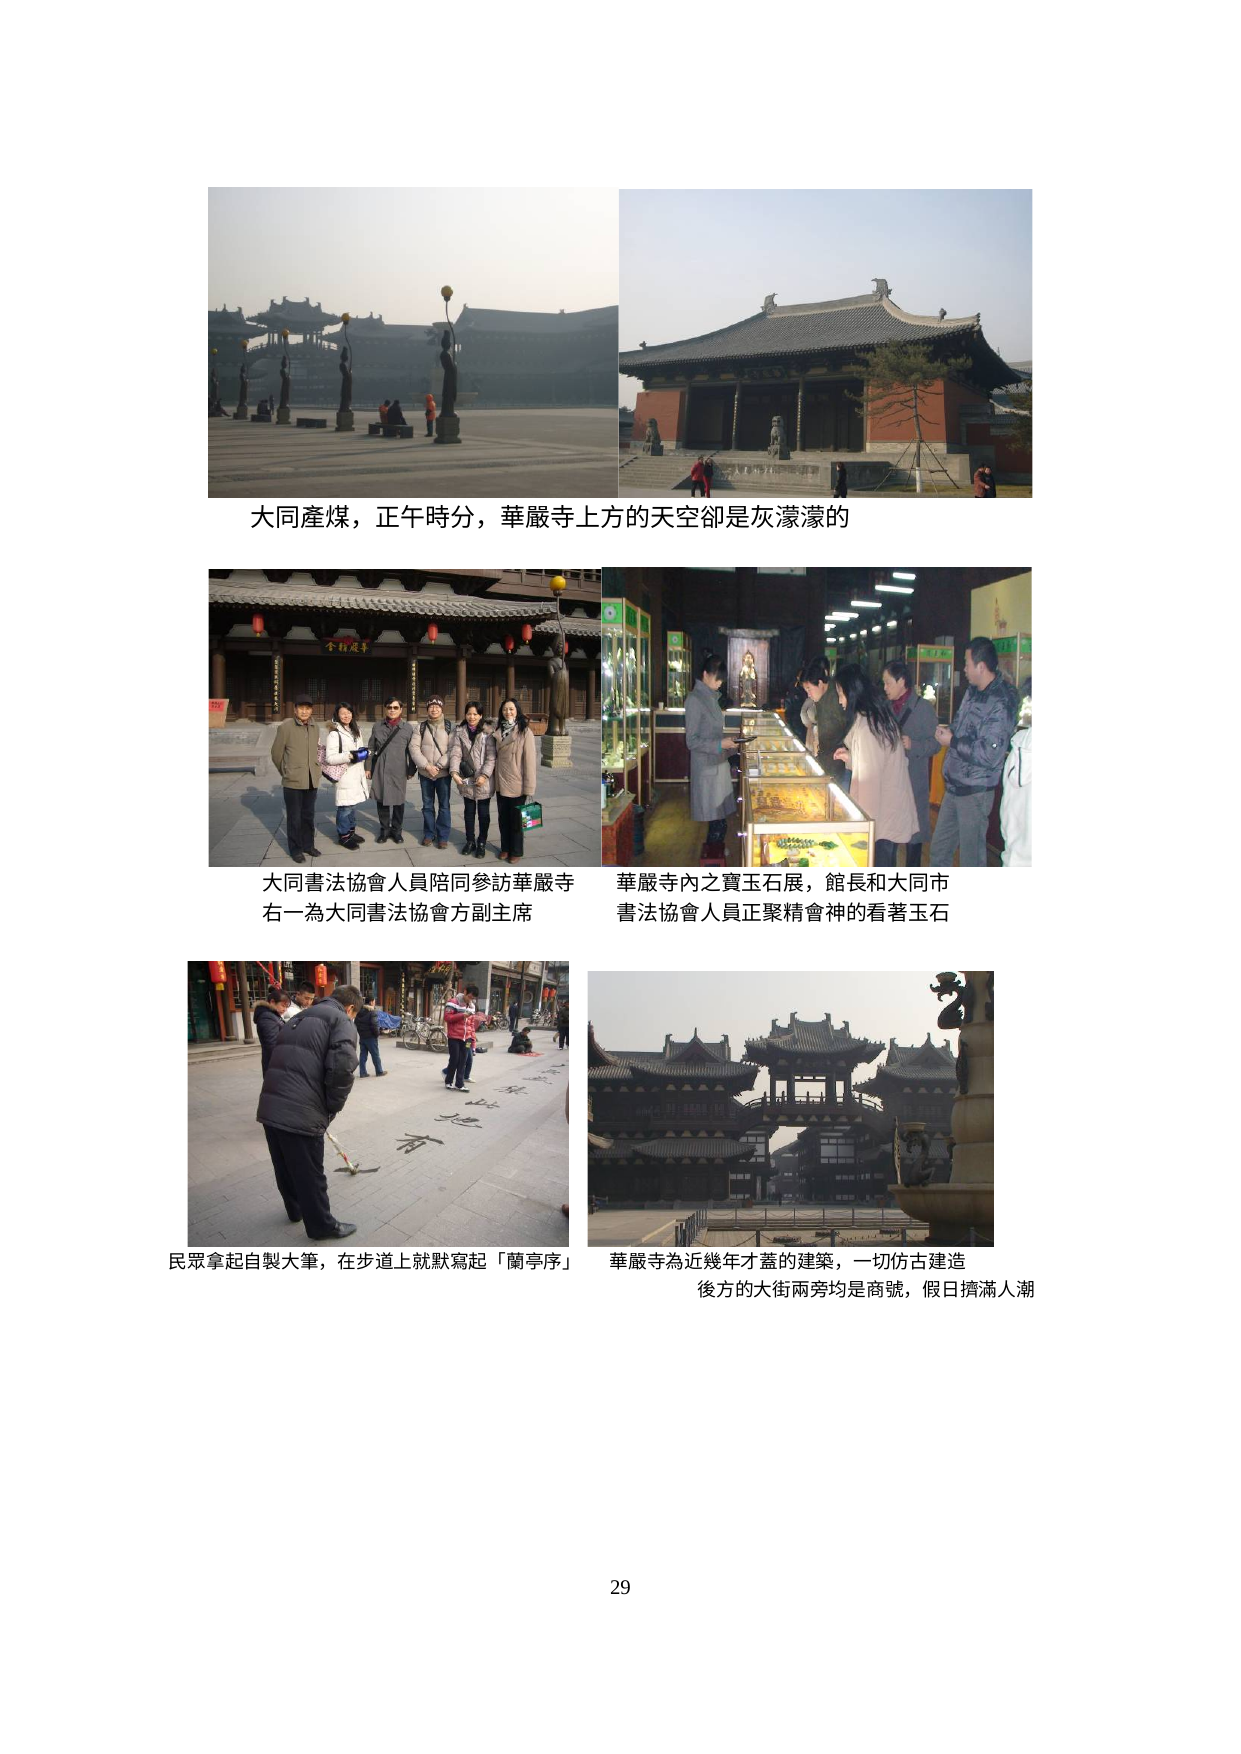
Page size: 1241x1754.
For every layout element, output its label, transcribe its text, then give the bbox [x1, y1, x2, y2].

picture [208, 187, 1033, 498]
picture [187, 961, 569, 1247]
text 民眾拿起自製大筆，在步道上就默寫起「蘭亭序」 華嚴寺為近幾年才蓋的建築，一切仿古建造 [150, 1247, 1090, 1274]
picture [208, 567, 1032, 867]
picture [587, 971, 994, 1247]
text 右一為大同書法協會方副主席 書法協會人員正聚精會神的看著玉石 [187, 897, 1090, 927]
text 大同書法協會人員陪同參訪華嚴寺 華嚴寺內之寶玉石展，館長和大同市 [187, 866, 1090, 897]
text 後方的大街兩旁均是商號，假日擠滿人潮 [150, 1274, 1090, 1301]
text 大同產煤，正午時分，華嚴寺上方的天空卻是灰濛濛的 [150, 497, 1090, 534]
